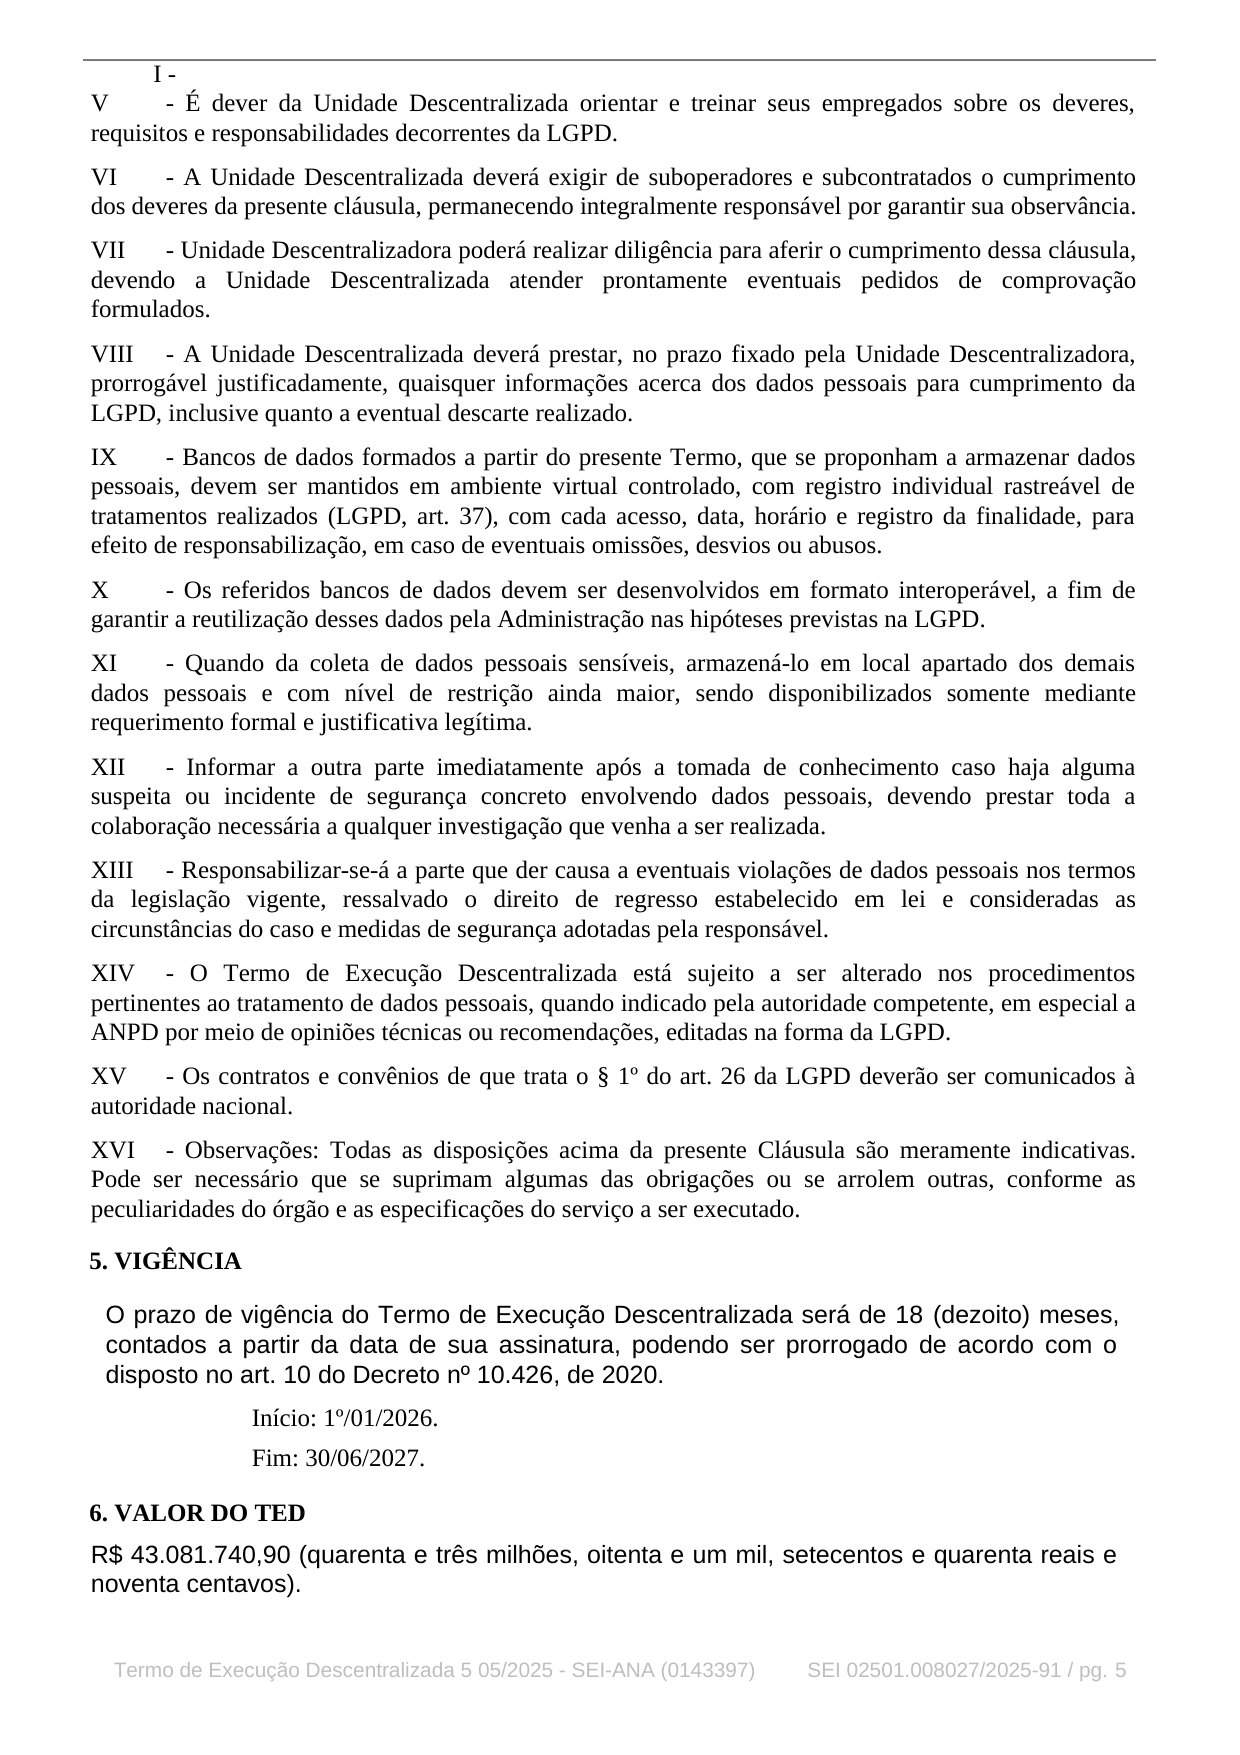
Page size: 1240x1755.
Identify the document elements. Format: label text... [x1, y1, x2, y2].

list - É dever da Unidade Descentralizada orientar e treinar seus empregados sobre os deveres, requisitos e responsabilidades decorrentes da LGPD. [91, 88, 1137, 146]
list - Observações: Todas as disposições acima da presente Cláusula são meramente indicativas. Pode ser necessário que se suprimam algumas das obrigações ou se arrolem outras, conforme as peculiaridades do órgão e as especificações do serviço a ser executado. [91, 1135, 1137, 1223]
list - Os contratos e convênios de que trata o § 1º do art. 26 da LGPD deverão ser comunicados à autoridade nacional. [91, 1061, 1137, 1119]
subtitle VIGÊNCIA [89, 1246, 1145, 1275]
subtitle VALOR DO TED [89, 1498, 1145, 1526]
text Fim: 30/06/2027. [252, 1443, 1137, 1472]
text Início: 1º/01/2026. [252, 1403, 1137, 1431]
list - A Unidade Descentralizada deverá prestar, no prazo fixado pela Unidade Descentralizadora, prorrogável justificadamente, quaisquer informações acerca dos dados pessoais para cumprimento da LGPD, inclusive quanto a eventual descarte realizado. [91, 339, 1137, 427]
list - Unidade Descentralizadora poderá realizar diligência para aferir o cumprimento dessa cláusula, devendo a Unidade Descentralizada atender prontamente eventuais pedidos de comprovação formulados. [91, 235, 1137, 323]
list - Informar a outra parte imediatamente após a tomada de conhecimento caso haja alguma suspeita ou incidente de segurança concreto envolvendo dados pessoais, devendo prestar toda a colaboração necessária a qualquer investigação que venha a ser realizada. [91, 752, 1137, 839]
text R$ 43.081.740,90 (quarenta e três milhões, oitenta e um mil, setecentos e quarenta reais e noventa centavos). [91, 1539, 1119, 1598]
list - Responsabilizar-se-á a parte que der causa a eventuais violações de dados pessoais nos termos da legislação vigente, ressalvado o direito de regresso estabelecido em lei e consideradas as circunstâncias do caso e medidas de segurança adotadas pela responsável. [91, 855, 1137, 943]
text O prazo de vigência do Termo de Execução Descentralizada será de 18 (dezoito) meses, contados a partir da data de sua assinatura, podendo ser prorrogado de acordo com o disposto no art. 10 do Decreto nº 10.426, de 2020. [105, 1300, 1119, 1389]
list - O Termo de Execução Descentralizada está sujeito a ser alterado nos procedimentos pertinentes ao tratamento de dados pessoais, quando indicado pela autoridade competente, em especial a ANPD por meio de opiniões técnicas ou recomendações, editadas na forma da LGPD. [91, 958, 1137, 1046]
list - Quando da coleta de dados pessoais sensíveis, armazená-lo em local apartado dos demais dados pessoais e com nível de restrição ainda maior, sendo disponibilizados somente mediante requerimento formal e justificativa legítima. [91, 648, 1137, 736]
list - Bancos de dados formados a partir do presente Termo, que se proponham a armazenar dados pessoais, devem ser mantidos em ambiente virtual controlado, com registro individual rastreável de tratamentos realizados (LGPD, art. 37), com cada acesso, data, horário e registro da finalidade, para efeito de responsabilização, em caso de eventuais omissões, desvios ou abusos. [91, 442, 1137, 559]
list - A Unidade Descentralizada deverá exigir de suboperadores e subcontratados o cumprimento dos deveres da presente cláusula, permanecendo integralmente responsável por garantir sua observância. [91, 162, 1137, 220]
list - Os referidos bancos de dados devem ser desenvolvidos em formato interoperável, a fim de garantir a reutilização desses dados pela Administração nas hipóteses previstas na LGPD. [91, 575, 1137, 633]
